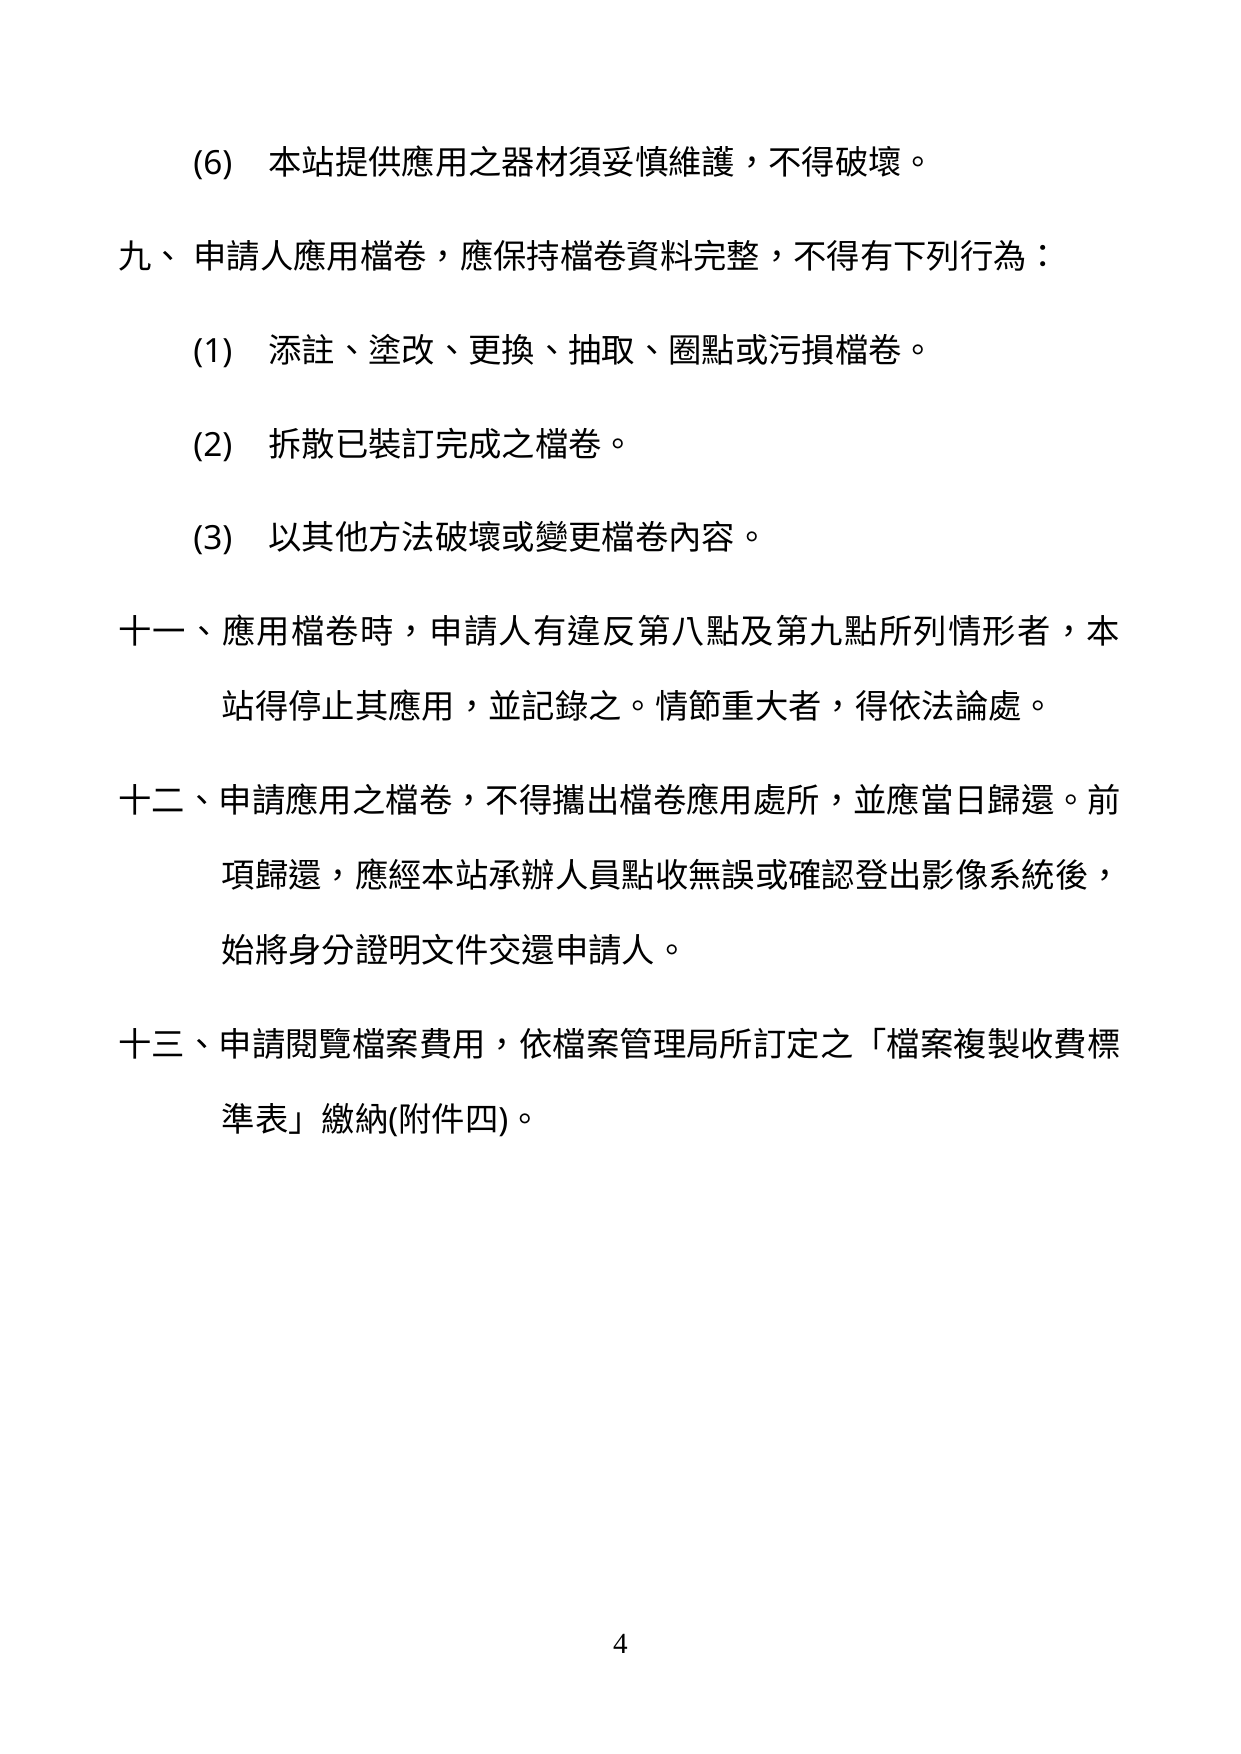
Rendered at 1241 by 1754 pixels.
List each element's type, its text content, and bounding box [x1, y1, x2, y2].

text (3) 以其他方法破壞或變更檔卷內容。 [193, 498, 1122, 573]
text 十二、申請應用之檔卷，不得攜出檔卷應用處所，並應當日歸還。前項歸還，應經本站承辦人員點收無誤或確認登出影像系統後，始將身分證明文件交還申請人。 [118, 760, 1122, 985]
text (6) 本站提供應用之器材須妥慎維護，不得破壞。 [193, 123, 1122, 198]
list 申請人應用檔卷，應保持檔卷資料完整，不得有下列行為： [118, 217, 1122, 292]
text 十三、申請閱覽檔案費用，依檔案管理局所訂定之「檔案複製收費標準表」繳納(附件四)。 [118, 1004, 1122, 1154]
text (1) 添註、塗改、更換、抽取、圈點或污損檔卷。 [193, 310, 1122, 385]
text (2) 拆散已裝訂完成之檔卷。 [193, 404, 1122, 479]
text 十一、應用檔卷時，申請人有違反第八點及第九點所列情形者，本 站得停止其應用，並記錄之。情節重大者，得依法論處。 [118, 592, 1122, 742]
